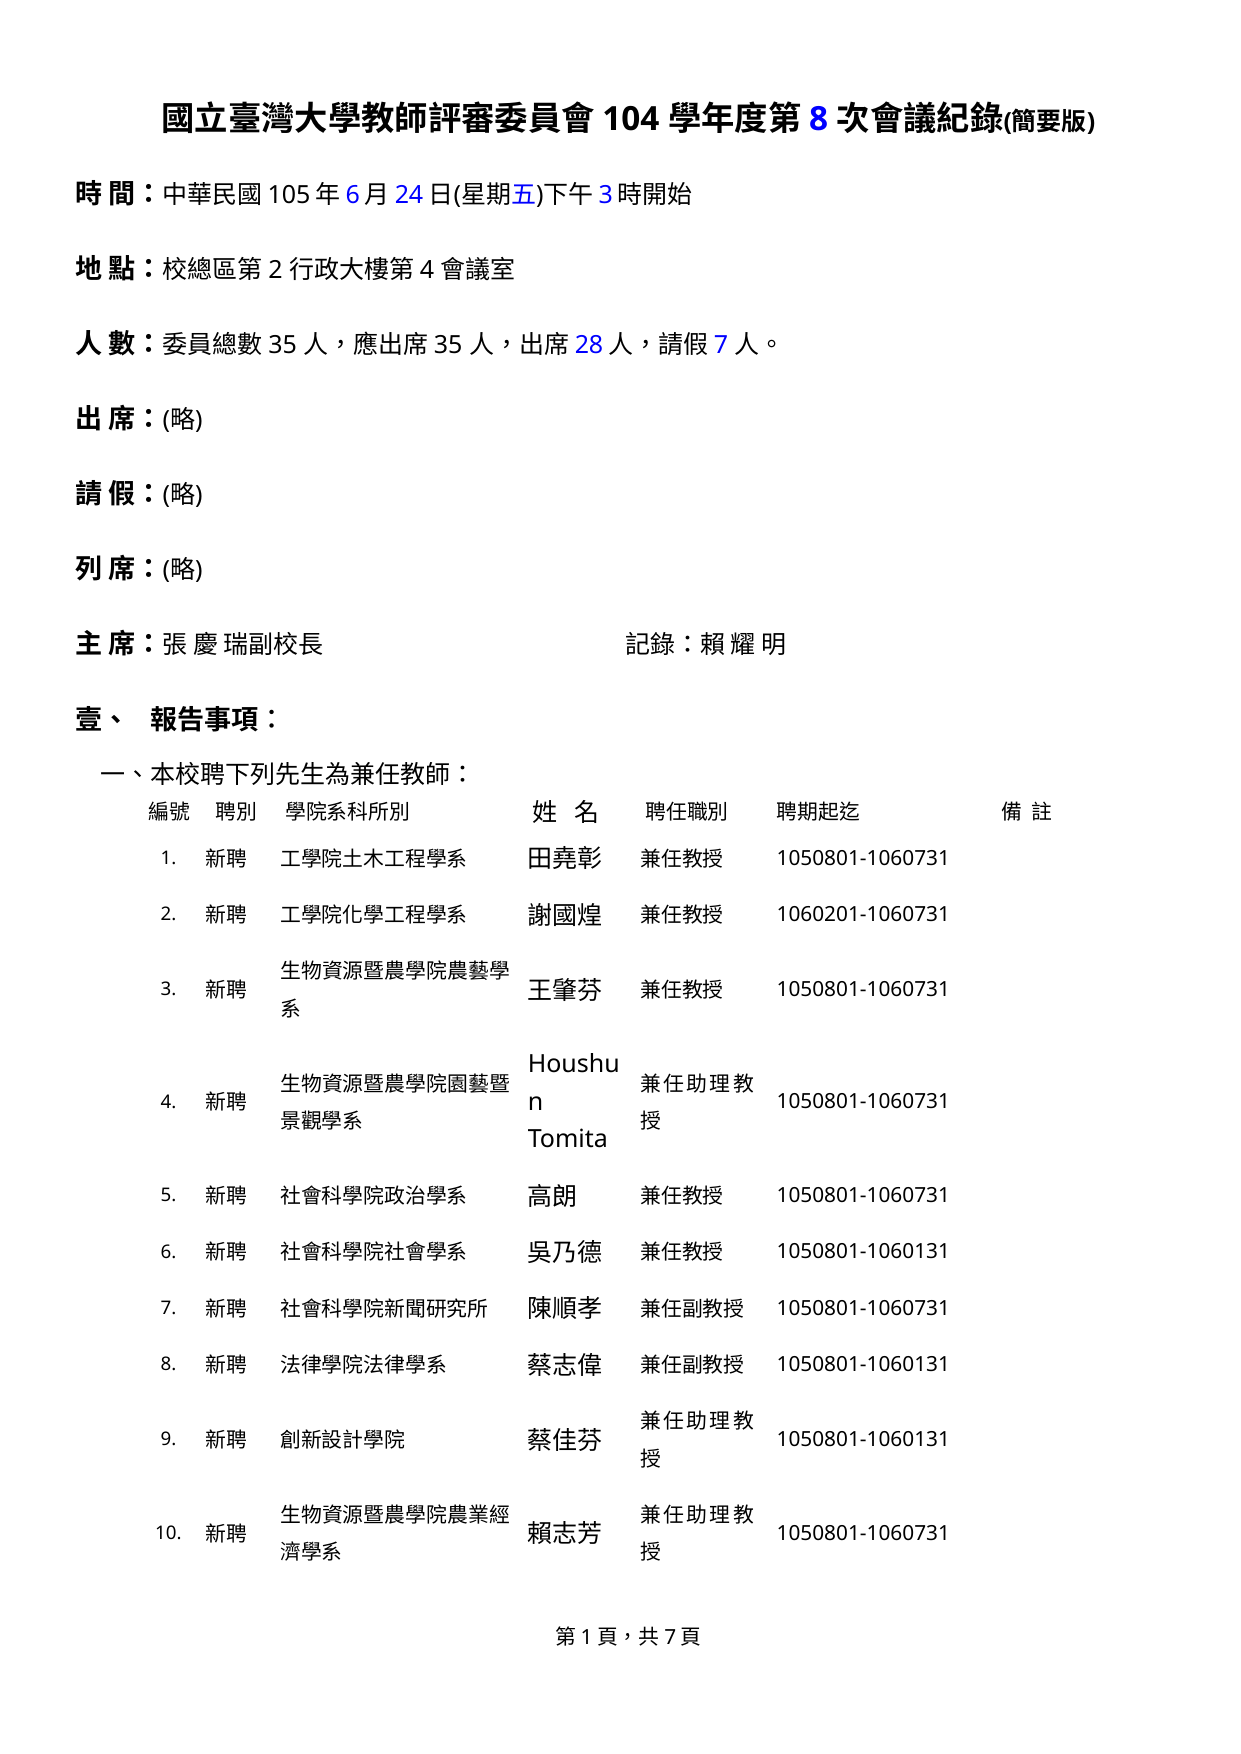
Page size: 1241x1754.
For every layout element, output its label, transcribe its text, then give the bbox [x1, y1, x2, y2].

table_cell 生物資源暨農學院園藝暨景觀學系 [274, 1035, 521, 1166]
table_cell 1050801-1060731 [765, 1279, 990, 1335]
table_cell 1. [143, 829, 199, 885]
text 列 席：(略) [75, 529, 1181, 604]
table_cell 新聘 [199, 941, 274, 1035]
table_cell 新聘 [199, 829, 274, 885]
table_cell 7. [143, 1279, 199, 1335]
text 時 間：中華民國105年6月24日(星期五)下午3時開始 [75, 154, 1181, 229]
table_cell 生物資源暨農學院農藝學系 [274, 941, 521, 1035]
table_cell 蔡佳芬 [521, 1391, 634, 1485]
table_header 聘期起迄 [765, 791, 990, 829]
table_cell 10. [143, 1485, 199, 1579]
table_cell 王肇芬 [521, 941, 634, 1035]
table_cell 社會科學院社會學系 [274, 1223, 521, 1279]
table_cell 1050801-1060131 [765, 1391, 990, 1485]
table_cell 工學院土木工程學系 [274, 829, 521, 885]
table_cell 蔡志偉 [521, 1335, 634, 1391]
text 國立臺灣大學教師評審委員會 104 學年度第 8 次會議紀錄(簡要版) [75, 79, 1181, 154]
table_cell [990, 1335, 1207, 1391]
table_cell [990, 1035, 1207, 1166]
table_cell 法律學院法律學系 [274, 1335, 521, 1391]
table_cell 陳順孝 [521, 1279, 634, 1335]
table_cell 9. [143, 1391, 199, 1485]
table_cell 田堯彰 [521, 829, 634, 885]
table_cell 兼任教授 [634, 885, 765, 941]
table_cell [990, 829, 1207, 885]
text 人 數：委員總數 35 人，應出席 35 人，出席 28人，請假 7 人。 [75, 304, 1181, 379]
table_cell [990, 1391, 1207, 1485]
table_cell 3. [143, 941, 199, 1035]
table_cell 兼任教授 [634, 1223, 765, 1279]
table_cell 兼任副教授 [634, 1335, 765, 1391]
table_cell 6. [143, 1223, 199, 1279]
table_cell 社會科學院新聞研究所 [274, 1279, 521, 1335]
table_cell 兼任助理教授 [634, 1391, 765, 1485]
table_cell 兼任助理教授 [634, 1485, 765, 1579]
table_cell 謝國煌 [521, 885, 634, 941]
table_header 學院系科所別 [274, 791, 521, 829]
table_header 姓 名 [521, 791, 634, 829]
table_cell [990, 941, 1207, 1035]
table_cell 吳乃德 [521, 1223, 634, 1279]
table_cell 1060201-1060731 [765, 885, 990, 941]
table_cell 1050801-1060731 [765, 1035, 990, 1166]
table_cell 創新設計學院 [274, 1391, 521, 1485]
table_cell 4. [143, 1035, 199, 1166]
table_cell 新聘 [199, 1279, 274, 1335]
table_cell 新聘 [199, 1035, 274, 1166]
table_cell [990, 1166, 1207, 1223]
table_cell 兼任教授 [634, 829, 765, 885]
table_cell 兼任助理教授 [634, 1035, 765, 1166]
table_header 編號 [143, 791, 199, 829]
table_cell 生物資源暨農學院農業經濟學系 [274, 1485, 521, 1579]
table_header 聘別 [199, 791, 274, 829]
table_cell 賴志芳 [521, 1485, 634, 1579]
text 主 席：張 慶 瑞副校長 記錄：賴 耀 明 [75, 604, 1181, 679]
table_cell 兼任教授 [634, 941, 765, 1035]
text 一、本校聘下列先生為兼任教師： [75, 754, 1181, 791]
table_cell 新聘 [199, 1166, 274, 1223]
table_cell 工學院化學工程學系 [274, 885, 521, 941]
table_cell 新聘 [199, 1223, 274, 1279]
table_cell [990, 885, 1207, 941]
table_header 備 註 [990, 791, 1207, 829]
table_cell 兼任教授 [634, 1166, 765, 1223]
table_header 聘任職別 [634, 791, 765, 829]
table_cell 1050801-1060731 [765, 829, 990, 885]
list 報告事項︰ [75, 679, 1181, 754]
table_cell 1050801-1060131 [765, 1223, 990, 1279]
table_cell Houshun Tomita [521, 1035, 634, 1166]
table_cell 新聘 [199, 885, 274, 941]
table_cell [990, 1485, 1207, 1579]
text 請 假：(略) [75, 454, 1181, 529]
table_cell 1050801-1060131 [765, 1335, 990, 1391]
table_cell 1050801-1060731 [765, 1485, 990, 1579]
table_cell [990, 1279, 1207, 1335]
table_cell 1050801-1060731 [765, 941, 990, 1035]
table_cell 5. [143, 1166, 199, 1223]
table_cell 1050801-1060731 [765, 1166, 990, 1223]
table_cell 高朗 [521, 1166, 634, 1223]
table_cell 兼任副教授 [634, 1279, 765, 1335]
table_cell 社會科學院政治學系 [274, 1166, 521, 1223]
table_cell [990, 1223, 1207, 1279]
text 出 席：(略) [75, 379, 1181, 454]
table_cell 新聘 [199, 1335, 274, 1391]
table_cell 8. [143, 1335, 199, 1391]
table_cell 新聘 [199, 1391, 274, 1485]
text 地 點：校總區第 2 行政大樓第 4 會議室 [75, 229, 1181, 304]
table_cell 2. [143, 885, 199, 941]
table_cell 新聘 [199, 1485, 274, 1579]
